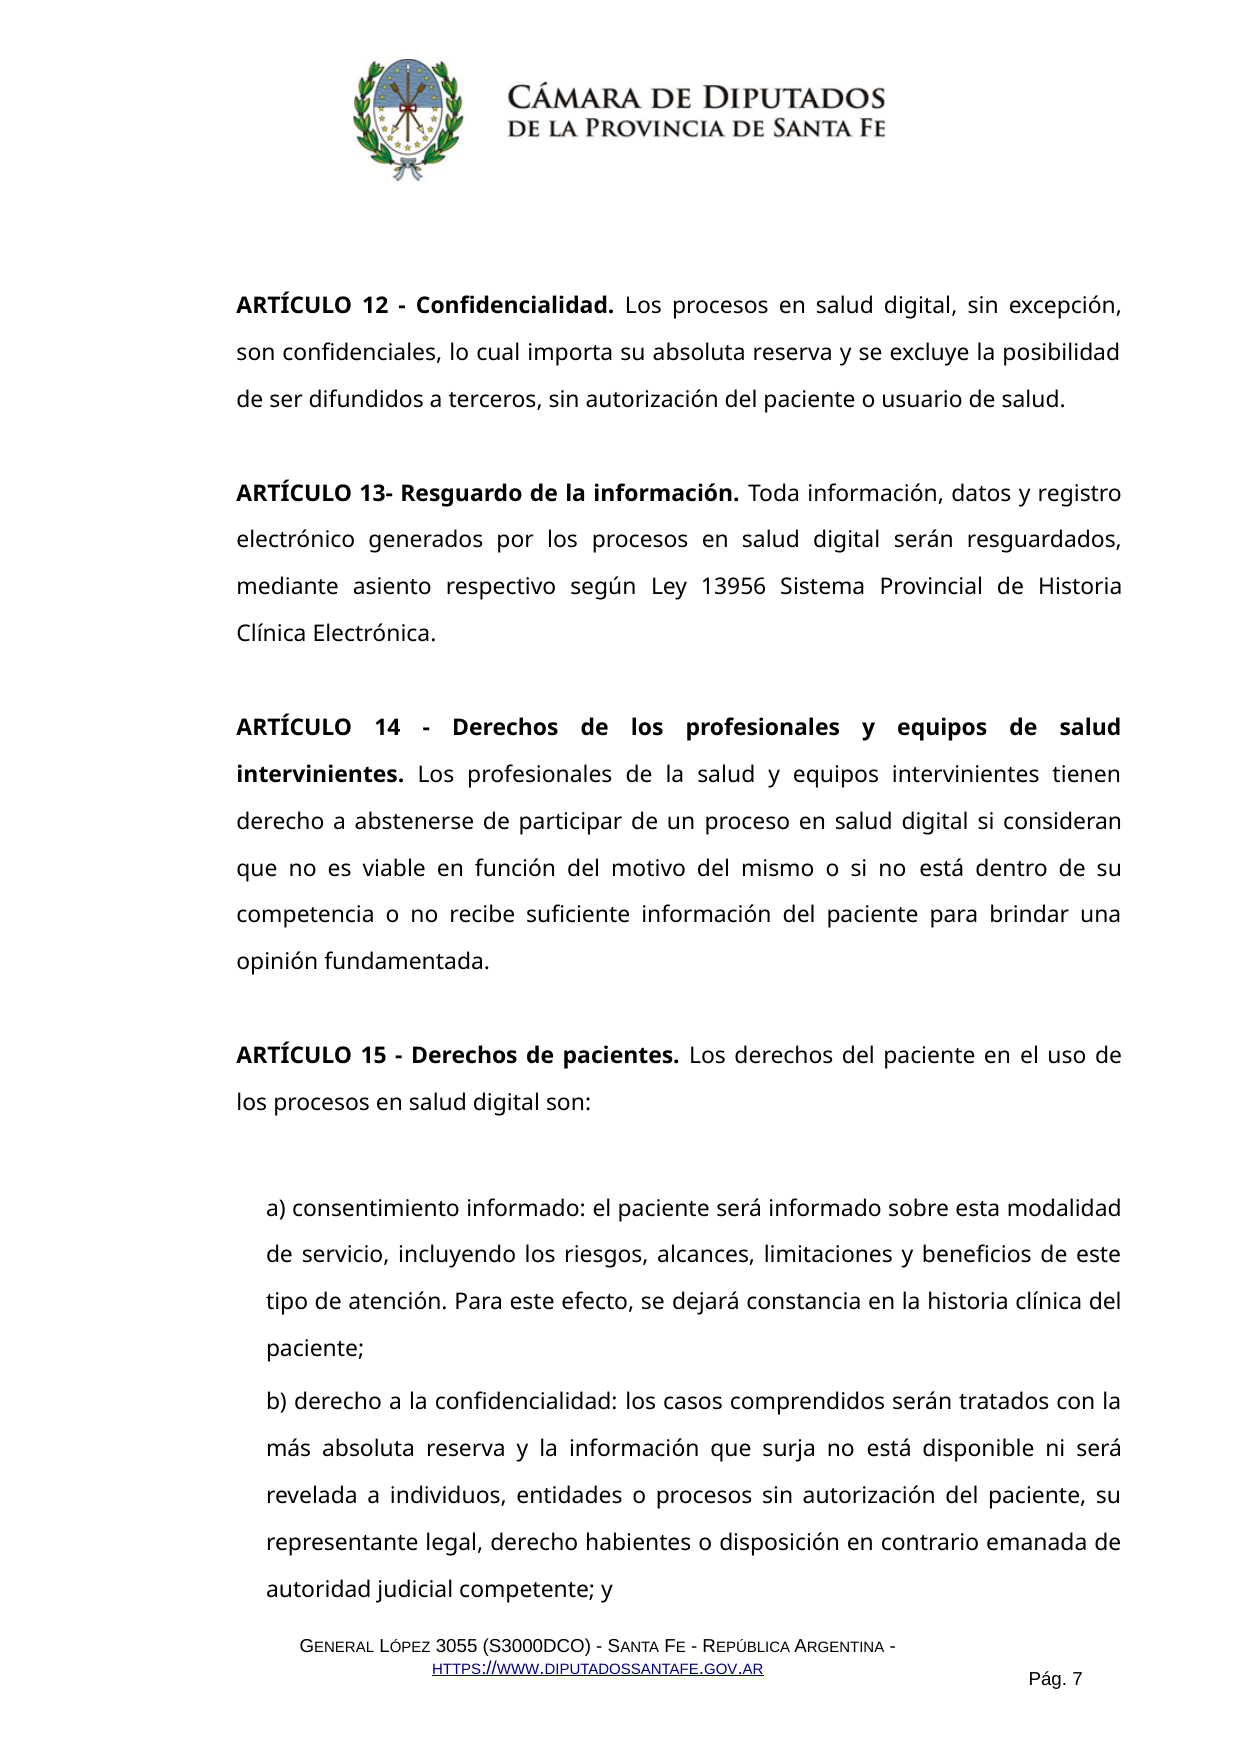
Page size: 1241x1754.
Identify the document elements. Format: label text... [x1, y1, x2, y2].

list a) consentimiento informado: el paciente será informado sobre esta modalidad de servicio, incluyendo los riesgos, alcances, limitaciones y beneficios de este tipo de atención. Para este efecto, se dejará constancia en la historia clínica del paciente; [236, 1192, 1122, 1363]
text ARTÍCULO 15 - Derechos de pacientes. Los derechos del paciente en el uso de los procesos en salud digital son: [236, 1039, 1122, 1117]
text ARTÍCULO 13- Resguardo de la información. Toda información, datos y registro electrónico generados por los procesos en salud digital serán resguardados, mediante asiento respectivo según Ley 13956 Sistema Provincial de Historia Clínica Electrónica. [236, 477, 1122, 648]
list b) derecho a la confidencialidad: los casos comprendidos serán tratados con la más absoluta reserva y la información que surja no está disponible ni será revelada a individuos, entidades o procesos sin autorización del paciente, su representante legal, derecho habientes o disposición en contrario emanada de autoridad judicial competente; y [236, 1385, 1122, 1604]
text ARTÍCULO 12 - Confidencialidad. Los procesos en salud digital, sin excepción, son confidenciales, lo cual importa su absoluta reserva y se excluye la posibilidad de ser difundidos a terceros, sin autorización del paciente o usuario de salud. [236, 289, 1122, 414]
text ARTÍCULO 14 - Derechos de los profesionales y equipos de salud intervinientes. Los profesionales de la salud y equipos intervinientes tienen derecho a abstenerse de participar de un proceso en salud digital si consideran que no es viable en función del motivo del mismo o si no está dentro de su competencia o no recibe suficiente información del paciente para brindar una opinión fundamentada. [236, 711, 1122, 977]
